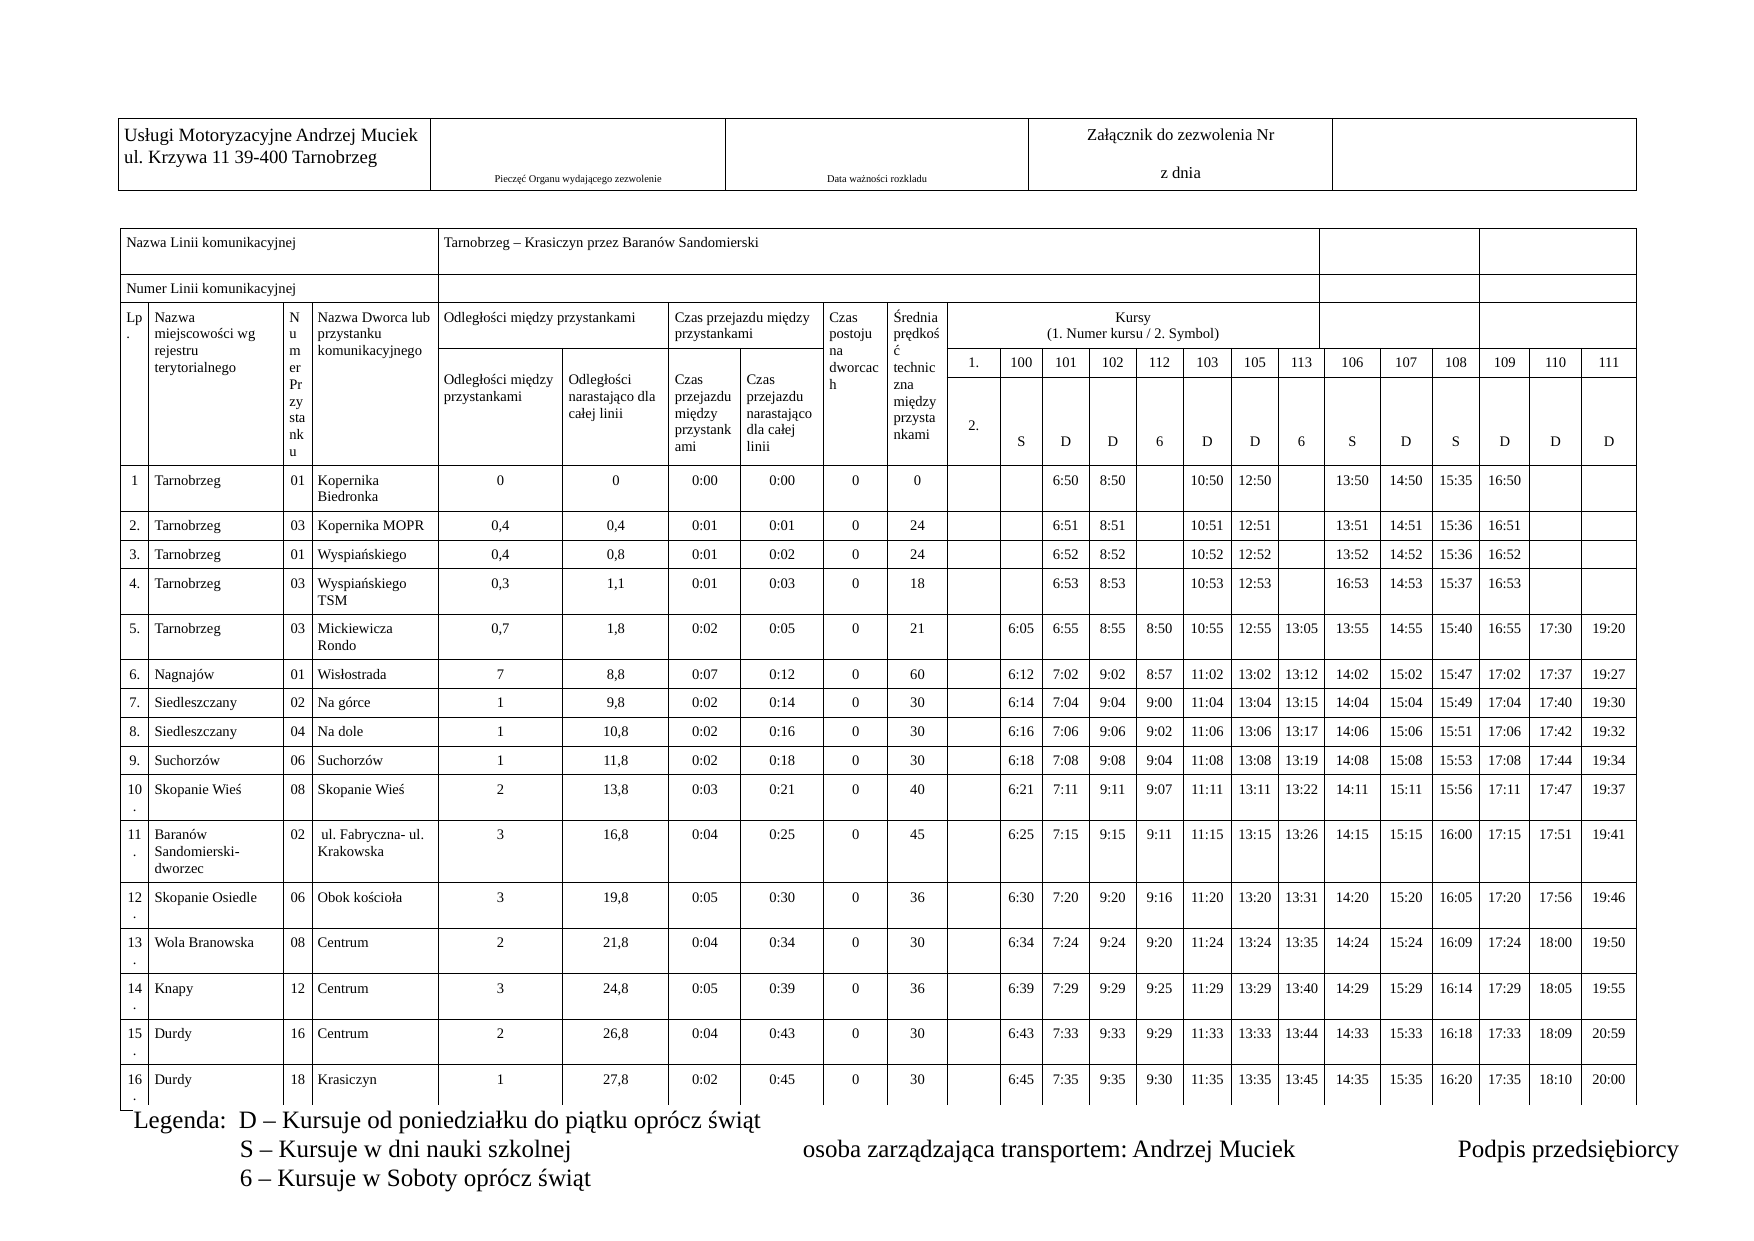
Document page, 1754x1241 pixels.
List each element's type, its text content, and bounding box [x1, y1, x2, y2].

table_cell 17:33 [1480, 1020, 1529, 1064]
table_cell 03 [284, 512, 312, 539]
table_cell 30 [888, 747, 947, 774]
table_cell 0 [824, 541, 887, 568]
table_cell 13:35 [1232, 1065, 1278, 1105]
table_header [1333, 119, 1636, 190]
table_cell 112 [1137, 349, 1183, 377]
table_cell 15:56 [1433, 775, 1479, 820]
table_cell [948, 1065, 1000, 1105]
table_cell 11:15 [1184, 821, 1231, 882]
table_cell 24,8 [563, 974, 668, 1019]
table_cell 6:18 [1001, 747, 1042, 774]
table_cell 15:51 [1433, 718, 1479, 746]
table_cell 24 [888, 541, 947, 568]
table_cell 2 [439, 775, 562, 820]
table_cell 9:16 [1137, 883, 1183, 928]
table_cell 14:02 [1325, 660, 1380, 688]
table_cell 16:55 [1480, 615, 1529, 659]
table_cell D [1381, 378, 1432, 465]
table_cell 12:50 [1232, 466, 1278, 511]
table_cell 0 [824, 883, 887, 928]
table_cell 9:29 [1137, 1020, 1183, 1064]
table_header [1480, 229, 1636, 273]
table_cell 19:20 [1582, 615, 1636, 659]
table_cell Tarnobrzeg [149, 569, 283, 614]
table_cell 111 [1582, 349, 1636, 377]
table_cell 15:24 [1381, 929, 1432, 973]
table_cell 18 [284, 1065, 312, 1105]
table_cell Suchorzów [313, 747, 438, 774]
table_cell 0 [824, 512, 887, 539]
table_cell 13:35 [1279, 929, 1324, 973]
table_cell 12:51 [1232, 512, 1278, 539]
table_cell [948, 689, 1000, 717]
table_cell 4. [121, 569, 148, 614]
table_cell 3 [439, 821, 562, 882]
table_cell 13:50 [1325, 466, 1380, 511]
table_cell 0:00 [741, 466, 823, 511]
table_cell 18:09 [1530, 1020, 1581, 1064]
table_cell 17:20 [1480, 883, 1529, 928]
table_cell 6:25 [1001, 821, 1042, 882]
table_cell 16:50 [1480, 466, 1529, 511]
table_cell 17:35 [1480, 1065, 1529, 1105]
table_cell Wisłostrada [313, 660, 438, 688]
table_cell 15:06 [1381, 718, 1432, 746]
table_cell 15:37 [1433, 569, 1479, 614]
table_cell 6:45 [1001, 1065, 1042, 1105]
table_cell 0:16 [741, 718, 823, 746]
table_cell 13:52 [1325, 541, 1380, 568]
table_cell S [1433, 378, 1479, 465]
table_cell 14:11 [1325, 775, 1380, 820]
table_cell 16:09 [1433, 929, 1479, 973]
table_cell [948, 747, 1000, 774]
table_cell 0:02 [669, 1065, 740, 1105]
table_cell Skopanie Osiedle [149, 883, 283, 928]
table_cell 2. [121, 512, 148, 539]
table_cell 7 [439, 660, 562, 688]
table_cell 6:16 [1001, 718, 1042, 746]
table_cell 13:17 [1279, 718, 1324, 746]
table_header Tarnobrzeg – Krasiczyn przez Baranów Sandomierski [439, 229, 1319, 273]
table_cell 8:50 [1090, 466, 1136, 511]
table_cell [948, 466, 1000, 511]
table_cell 14:24 [1325, 929, 1380, 973]
table_cell 16:53 [1480, 569, 1529, 614]
table_cell 14:15 [1325, 821, 1380, 882]
table_cell 8:51 [1090, 512, 1136, 539]
table_cell S [1325, 378, 1380, 465]
table_cell D [1090, 378, 1136, 465]
table_cell 30 [888, 1065, 947, 1105]
table_cell 9:35 [1090, 1065, 1136, 1105]
table_cell 12:52 [1232, 541, 1278, 568]
table_cell 13:22 [1279, 775, 1324, 820]
table_cell 13:08 [1232, 747, 1278, 774]
table_cell 0:43 [741, 1020, 823, 1064]
table_cell 01 [284, 466, 312, 511]
table_cell 13:06 [1232, 718, 1278, 746]
table_cell 8:57 [1137, 660, 1183, 688]
table_cell 13. [121, 929, 148, 973]
table_cell 18:05 [1530, 974, 1581, 1019]
table_cell Czas przejazdu narastająco dla całej linii [741, 349, 823, 465]
table_header Nazwa Linii komunikacyjnej [121, 229, 438, 273]
table_cell 17:15 [1480, 821, 1529, 882]
table_cell 01 [284, 541, 312, 568]
table_cell 20:00 [1582, 1065, 1636, 1105]
table_cell [948, 1020, 1000, 1064]
table_cell 14:06 [1325, 718, 1380, 746]
table_cell 16:18 [1433, 1020, 1479, 1064]
table_cell 113 [1279, 349, 1324, 377]
table_cell 0:02 [669, 689, 740, 717]
table_cell 0 [824, 466, 887, 511]
table_cell Tarnobrzeg [149, 466, 283, 511]
table_cell 0:02 [669, 615, 740, 659]
table_cell 106 [1325, 349, 1380, 377]
table_cell 10:52 [1184, 541, 1231, 568]
table_cell 40 [888, 775, 947, 820]
table_cell 19,8 [563, 883, 668, 928]
table_cell 1 [439, 1065, 562, 1105]
table_cell 7:06 [1043, 718, 1089, 746]
table_cell 9. [121, 747, 148, 774]
table_cell 12:55 [1232, 615, 1278, 659]
table_cell 11:06 [1184, 718, 1231, 746]
table_cell [1530, 541, 1581, 568]
table_cell 100 [1001, 349, 1042, 377]
table_cell 9:15 [1090, 821, 1136, 882]
table_cell [1480, 275, 1636, 302]
table_cell 21 [888, 615, 947, 659]
table_cell 7:02 [1043, 660, 1089, 688]
table_cell 9:04 [1090, 689, 1136, 717]
table_header Data ważności rozkladu [726, 119, 1028, 190]
table_cell Kopernika MOPR [313, 512, 438, 539]
table_cell 1 [439, 689, 562, 717]
table_cell 0:01 [741, 512, 823, 539]
table_cell 15:04 [1381, 689, 1432, 717]
table_cell 06 [284, 747, 312, 774]
table_cell 17:06 [1480, 718, 1529, 746]
table_cell 14:55 [1381, 615, 1432, 659]
table_cell Tarnobrzeg [149, 615, 283, 659]
table_cell 10,8 [563, 718, 668, 746]
table_cell 11. [121, 821, 148, 882]
table_cell D [1530, 378, 1581, 465]
table_cell D [1184, 378, 1231, 465]
table_cell 9:04 [1137, 747, 1183, 774]
table_cell 6:53 [1043, 569, 1089, 614]
table_cell [1137, 569, 1183, 614]
table_cell 18:00 [1530, 929, 1581, 973]
table_cell 0 [439, 466, 562, 511]
table_cell 0:21 [741, 775, 823, 820]
table_cell [948, 512, 1000, 539]
table_cell 1. [948, 349, 1000, 377]
table_cell 7. [121, 689, 148, 717]
table_cell Odległości między przystankami [439, 349, 562, 465]
table_cell 9:11 [1090, 775, 1136, 820]
table_cell [439, 275, 1319, 302]
table_cell [1279, 541, 1324, 568]
table_cell 0:07 [669, 660, 740, 688]
table_cell 03 [284, 569, 312, 614]
table_cell 06 [284, 883, 312, 928]
table_cell 8:52 [1090, 541, 1136, 568]
table_cell [948, 615, 1000, 659]
table_cell 36 [888, 883, 947, 928]
table_cell 9:08 [1090, 747, 1136, 774]
table_cell 9:07 [1137, 775, 1183, 820]
table_cell 8:55 [1090, 615, 1136, 659]
table_cell 0:25 [741, 821, 823, 882]
table_cell 17:04 [1480, 689, 1529, 717]
table_cell 17:37 [1530, 660, 1581, 688]
table_cell 14:52 [1381, 541, 1432, 568]
table_cell 17:42 [1530, 718, 1581, 746]
table_cell 0:04 [669, 821, 740, 882]
table_cell 21,8 [563, 929, 668, 973]
table_cell 7:29 [1043, 974, 1089, 1019]
table_cell 13:40 [1279, 974, 1324, 1019]
table_cell 6:55 [1043, 615, 1089, 659]
table_cell 0:04 [669, 929, 740, 973]
table_header Pieczęć Organu wydającego zezwolenie [431, 119, 725, 190]
table_cell [1137, 541, 1183, 568]
table_cell 0 [563, 466, 668, 511]
table_cell 17:51 [1530, 821, 1581, 882]
table_header Usługi Motoryzacyjne Andrzej Muciek ul. Krzywa 11 39-400 Tarnobrzeg [119, 119, 430, 190]
table_cell 0:01 [669, 512, 740, 539]
table_cell 17:11 [1480, 775, 1529, 820]
table_cell 13:51 [1325, 512, 1380, 539]
table_cell 18:10 [1530, 1065, 1581, 1105]
table_cell 14:35 [1325, 1065, 1380, 1105]
table_cell 11,8 [563, 747, 668, 774]
table_cell 0 [824, 821, 887, 882]
table_cell [1530, 512, 1581, 539]
table_cell 19:37 [1582, 775, 1636, 820]
table_cell 13:15 [1279, 689, 1324, 717]
table_cell Czas przejazdu między przystankami [669, 303, 823, 348]
table_cell [948, 974, 1000, 1019]
table_cell 9:11 [1137, 821, 1183, 882]
table_cell Skopanie Wieś [149, 775, 283, 820]
table_cell ul. Fabryczna- ul. Krakowska [313, 821, 438, 882]
table_cell 9:30 [1137, 1065, 1183, 1105]
table_cell 13:04 [1232, 689, 1278, 717]
table_cell 107 [1381, 349, 1432, 377]
table_cell 0:18 [741, 747, 823, 774]
table_cell 19:46 [1582, 883, 1636, 928]
table_cell 6:14 [1001, 689, 1042, 717]
table_cell 3 [439, 974, 562, 1019]
table_cell Skopanie Wieś [313, 775, 438, 820]
table_cell 9:33 [1090, 1020, 1136, 1064]
table_cell 16:05 [1433, 883, 1479, 928]
table_cell 11:24 [1184, 929, 1231, 973]
table_cell 10:55 [1184, 615, 1231, 659]
table_cell 1 [439, 747, 562, 774]
table_cell 11:08 [1184, 747, 1231, 774]
table_cell 7:24 [1043, 929, 1089, 973]
table_cell 16:20 [1433, 1065, 1479, 1105]
table_cell 9:00 [1137, 689, 1183, 717]
table_cell 17:47 [1530, 775, 1581, 820]
table_cell 19:55 [1582, 974, 1636, 1019]
table_cell 13:19 [1279, 747, 1324, 774]
table_cell 8,8 [563, 660, 668, 688]
table_cell 13:24 [1232, 929, 1278, 973]
table_cell 7:08 [1043, 747, 1089, 774]
table_cell 19:27 [1582, 660, 1636, 688]
table_cell 60 [888, 660, 947, 688]
table_cell 6:51 [1043, 512, 1089, 539]
table_cell 0 [824, 747, 887, 774]
table_cell [1582, 466, 1636, 511]
table_cell 14:53 [1381, 569, 1432, 614]
table_cell 0 [824, 660, 887, 688]
table_cell Tarnobrzeg [149, 512, 283, 539]
table_cell [1582, 541, 1636, 568]
table_cell Nazwa Dworca lub przystanku komunikacyjnego [313, 303, 438, 465]
table_cell 30 [888, 1020, 947, 1064]
table_cell 0:05 [669, 883, 740, 928]
table_cell Siedleszczany [149, 689, 283, 717]
table_cell Mickiewicza Rondo [313, 615, 438, 659]
table_cell 13:33 [1232, 1020, 1278, 1064]
table_cell 3. [121, 541, 148, 568]
table_cell 9,8 [563, 689, 668, 717]
table_cell 16:52 [1480, 541, 1529, 568]
table_cell Odległości narastająco dla całej linii [563, 349, 668, 465]
table_cell 1 [439, 718, 562, 746]
table_cell Nagnajów [149, 660, 283, 688]
table_cell Tarnobrzeg [149, 541, 283, 568]
table_cell 36 [888, 974, 947, 1019]
table_header Załącznik do zezwolenia Nr z dnia [1029, 119, 1332, 190]
table_cell 8:50 [1137, 615, 1183, 659]
table_cell 101 [1043, 349, 1089, 377]
table_cell 0:01 [669, 541, 740, 568]
table_cell 0:12 [741, 660, 823, 688]
table_cell 14:51 [1381, 512, 1432, 539]
table_cell 108 [1433, 349, 1479, 377]
table_cell 19:32 [1582, 718, 1636, 746]
table_cell 16:51 [1480, 512, 1529, 539]
table_cell Suchorzów [149, 747, 283, 774]
table_cell 7:20 [1043, 883, 1089, 928]
table_cell 0 [824, 718, 887, 746]
table_cell 0 [824, 775, 887, 820]
table_cell 6:34 [1001, 929, 1042, 973]
table_cell 13:55 [1325, 615, 1380, 659]
table_cell [1530, 466, 1581, 511]
table_cell Kopernika Biedronka [313, 466, 438, 511]
table_cell [1320, 303, 1479, 348]
table_cell 1,1 [563, 569, 668, 614]
table_cell Na górce [313, 689, 438, 717]
table_cell 15:35 [1433, 466, 1479, 511]
table_cell 103 [1184, 349, 1231, 377]
table_cell 0:03 [741, 569, 823, 614]
table_cell 12. [121, 883, 148, 928]
table_cell 13:20 [1232, 883, 1278, 928]
table_cell Durdy [149, 1065, 283, 1105]
table_cell 6:12 [1001, 660, 1042, 688]
table_cell 15:08 [1381, 747, 1432, 774]
table_cell 0:14 [741, 689, 823, 717]
table_cell 0 [824, 615, 887, 659]
table_cell Średnia prędkość techniczna między przystankami [888, 303, 947, 465]
table_cell 13:26 [1279, 821, 1324, 882]
table_cell 0 [824, 929, 887, 973]
table_cell 15:47 [1433, 660, 1479, 688]
table_cell 11:11 [1184, 775, 1231, 820]
table_cell 13:05 [1279, 615, 1324, 659]
table_cell 0:01 [669, 569, 740, 614]
table_cell 16:00 [1433, 821, 1479, 882]
table_cell 11:29 [1184, 974, 1231, 1019]
table_cell 30 [888, 718, 947, 746]
table_cell D [1043, 378, 1089, 465]
table_cell Centrum [313, 974, 438, 1019]
table_cell 13:44 [1279, 1020, 1324, 1064]
table_cell S [1001, 378, 1042, 465]
table_cell 7:35 [1043, 1065, 1089, 1105]
table_cell 14. [121, 974, 148, 1019]
table_cell 11:35 [1184, 1065, 1231, 1105]
table_cell 12:53 [1232, 569, 1278, 614]
table_cell 15:36 [1433, 541, 1479, 568]
table_cell 17:29 [1480, 974, 1529, 1019]
table_cell 0 [888, 466, 947, 511]
table_cell 12 [284, 974, 312, 1019]
table_cell 30 [888, 689, 947, 717]
table_cell 110 [1530, 349, 1581, 377]
table_cell 17:02 [1480, 660, 1529, 688]
table_cell [948, 718, 1000, 746]
table_cell 14:33 [1325, 1020, 1380, 1064]
table_cell 13:12 [1279, 660, 1324, 688]
table_cell Na dole [313, 718, 438, 746]
table_cell 7:04 [1043, 689, 1089, 717]
table_cell Lp. [121, 303, 148, 465]
table_cell [1001, 569, 1042, 614]
table_cell Siedleszczany [149, 718, 283, 746]
table_cell Baranów Sandomierski- dworzec [149, 821, 283, 882]
table_cell 15:29 [1381, 974, 1432, 1019]
table_cell 16 [284, 1020, 312, 1064]
table_cell 8. [121, 718, 148, 746]
table_cell 10:50 [1184, 466, 1231, 511]
table_cell [1320, 275, 1479, 302]
table_cell 19:34 [1582, 747, 1636, 774]
table_cell 0 [824, 974, 887, 1019]
table_cell 0:04 [669, 1020, 740, 1064]
table_cell [1279, 569, 1324, 614]
table_cell 14:08 [1325, 747, 1380, 774]
table_cell 04 [284, 718, 312, 746]
table_cell 0:02 [741, 541, 823, 568]
table_cell [948, 821, 1000, 882]
table_header [1320, 229, 1479, 273]
table_cell 15:11 [1381, 775, 1432, 820]
table_cell 5. [121, 615, 148, 659]
table_cell 19:41 [1582, 821, 1636, 882]
table_cell Numer Linii komunikacyjnej [121, 275, 438, 302]
table_cell 17:24 [1480, 929, 1529, 973]
table_cell D [1480, 378, 1529, 465]
table_cell 9:06 [1090, 718, 1136, 746]
table_cell 0,7 [439, 615, 562, 659]
table_cell 2 [439, 929, 562, 973]
table_cell Centrum [313, 1020, 438, 1064]
table_cell 0,4 [563, 512, 668, 539]
table_cell [1530, 569, 1581, 614]
table_cell 6 [1279, 378, 1324, 465]
table_cell 109 [1480, 349, 1529, 377]
table_cell 13:02 [1232, 660, 1278, 688]
table_cell 0:30 [741, 883, 823, 928]
table_cell 03 [284, 615, 312, 659]
table_cell Wyspiańskiego TSM [313, 569, 438, 614]
table_cell [948, 775, 1000, 820]
table_cell 0:02 [669, 747, 740, 774]
table_cell 9:02 [1137, 718, 1183, 746]
table_cell 30 [888, 929, 947, 973]
table_cell 0,4 [439, 512, 562, 539]
table_cell 8:53 [1090, 569, 1136, 614]
table_cell 19:50 [1582, 929, 1636, 973]
table_cell 6:21 [1001, 775, 1042, 820]
table_cell 9:29 [1090, 974, 1136, 1019]
table_cell 08 [284, 929, 312, 973]
table_cell 9:20 [1137, 929, 1183, 973]
table_cell 9:25 [1137, 974, 1183, 1019]
table_cell 11:04 [1184, 689, 1231, 717]
table_cell 13:31 [1279, 883, 1324, 928]
table_cell 0 [824, 689, 887, 717]
table_cell 10. [121, 775, 148, 820]
table_cell 15:49 [1433, 689, 1479, 717]
table_cell [948, 660, 1000, 688]
table_cell 16:53 [1325, 569, 1380, 614]
table_cell 17:08 [1480, 747, 1529, 774]
table_cell 15. [121, 1020, 148, 1064]
table_cell [1137, 512, 1183, 539]
table_cell 16. [121, 1065, 1721, 1192]
table_cell 9:24 [1090, 929, 1136, 973]
table_cell 0 [824, 1020, 887, 1064]
table_cell 13:29 [1232, 974, 1278, 1019]
table_cell 19:30 [1582, 689, 1636, 717]
table_cell 14:50 [1381, 466, 1432, 511]
table_cell [948, 569, 1000, 614]
table_cell 0:03 [669, 775, 740, 820]
table_cell 0:05 [741, 615, 823, 659]
table_cell 6 [1137, 378, 1183, 465]
table_cell 11:02 [1184, 660, 1231, 688]
table_cell 24 [888, 512, 947, 539]
table_cell 6:39 [1001, 974, 1042, 1019]
table_cell 0,8 [563, 541, 668, 568]
table_cell 17:44 [1530, 747, 1581, 774]
table_cell Centrum [313, 929, 438, 973]
table_cell [1480, 303, 1636, 348]
table_cell Odległości między przystankami [439, 303, 668, 348]
table_cell 17:56 [1530, 883, 1581, 928]
table_cell Wola Branowska [149, 929, 283, 973]
table_cell 7:33 [1043, 1020, 1089, 1064]
table_cell 6:52 [1043, 541, 1089, 568]
table_cell 6:50 [1043, 466, 1089, 511]
table_cell 6:43 [1001, 1020, 1042, 1064]
table_cell [948, 929, 1000, 973]
table_cell 26,8 [563, 1020, 668, 1064]
table_cell 14:20 [1325, 883, 1380, 928]
table_cell 02 [284, 689, 312, 717]
table_cell 15:20 [1381, 883, 1432, 928]
table_cell 18 [888, 569, 947, 614]
table_cell 08 [284, 775, 312, 820]
table_cell Knapy [149, 974, 283, 1019]
table_cell Numer Przystanku [284, 303, 312, 465]
table_cell 1,8 [563, 615, 668, 659]
table_cell D [1582, 378, 1636, 465]
table_cell 20:59 [1582, 1020, 1636, 1064]
table_cell Krasiczyn [313, 1065, 438, 1105]
table_cell [948, 541, 1000, 568]
table_cell 16,8 [563, 821, 668, 882]
table_cell 3 [439, 883, 562, 928]
table_cell 11:20 [1184, 883, 1231, 928]
table_cell 0,3 [439, 569, 562, 614]
table_cell D [1232, 378, 1278, 465]
table_cell 0:05 [669, 974, 740, 1019]
table_cell [1279, 466, 1324, 511]
table_cell 102 [1090, 349, 1136, 377]
table_cell 01 [284, 660, 312, 688]
table_cell Kursy (1. Numer kursu / 2. Symbol) [948, 303, 1319, 348]
table_cell 14:29 [1325, 974, 1380, 1019]
table_cell 105 [1232, 349, 1278, 377]
table_cell [1001, 466, 1042, 511]
table_cell [1582, 512, 1636, 539]
table_cell Wyspiańskiego [313, 541, 438, 568]
table_cell 9:20 [1090, 883, 1136, 928]
table_cell 0:02 [669, 718, 740, 746]
table_cell 15:33 [1381, 1020, 1432, 1064]
table_cell Czas postoju na dworcach [824, 303, 887, 465]
table_cell [1582, 569, 1636, 614]
table_cell 0 [824, 569, 887, 614]
table_cell 15:15 [1381, 821, 1432, 882]
table_cell 16:14 [1433, 974, 1479, 1019]
table_cell 15:36 [1433, 512, 1479, 539]
table_cell 13:11 [1232, 775, 1278, 820]
table_cell 7:15 [1043, 821, 1089, 882]
table_cell 0:45 [741, 1065, 823, 1105]
table_cell 13:45 [1279, 1065, 1324, 1105]
table_cell 45 [888, 821, 947, 882]
table_cell [948, 883, 1000, 928]
table_cell 17:40 [1530, 689, 1581, 717]
table_cell 10:53 [1184, 569, 1231, 614]
table_cell 15:35 [1381, 1065, 1432, 1105]
table_cell [1001, 512, 1042, 539]
table_cell 13:15 [1232, 821, 1278, 882]
table_cell 2 [439, 1020, 562, 1064]
table_cell 6:05 [1001, 615, 1042, 659]
table_cell 0 [824, 1065, 887, 1105]
table_cell Nazwa miejscowości wg rejestru terytorialnego [149, 303, 283, 465]
table_cell 15:40 [1433, 615, 1479, 659]
table_cell 15:02 [1381, 660, 1432, 688]
table_cell 6. [121, 660, 148, 688]
table_cell 27,8 [563, 1065, 668, 1105]
table_cell 0,4 [439, 541, 562, 568]
table_cell 0:00 [669, 466, 740, 511]
table_cell 0:34 [741, 929, 823, 973]
table_cell 10:51 [1184, 512, 1231, 539]
table_cell 1 [121, 466, 148, 511]
table_cell 14:04 [1325, 689, 1380, 717]
table_cell 15:53 [1433, 747, 1479, 774]
table_cell [1137, 466, 1183, 511]
table_cell Durdy [149, 1020, 283, 1064]
table_cell 6:30 [1001, 883, 1042, 928]
table_cell 0:39 [741, 974, 823, 1019]
table_cell 02 [284, 821, 312, 882]
table_cell 2. [948, 378, 1000, 465]
table_cell 7:11 [1043, 775, 1089, 820]
table_cell 13,8 [563, 775, 668, 820]
table_cell Czas przejazdu między przystankami [669, 349, 740, 465]
table_cell 9:02 [1090, 660, 1136, 688]
table_cell [1279, 512, 1324, 539]
table_cell [1001, 541, 1042, 568]
table_cell 11:33 [1184, 1020, 1231, 1064]
table_cell 17:30 [1530, 615, 1581, 659]
table_cell Obok kościoła [313, 883, 438, 928]
